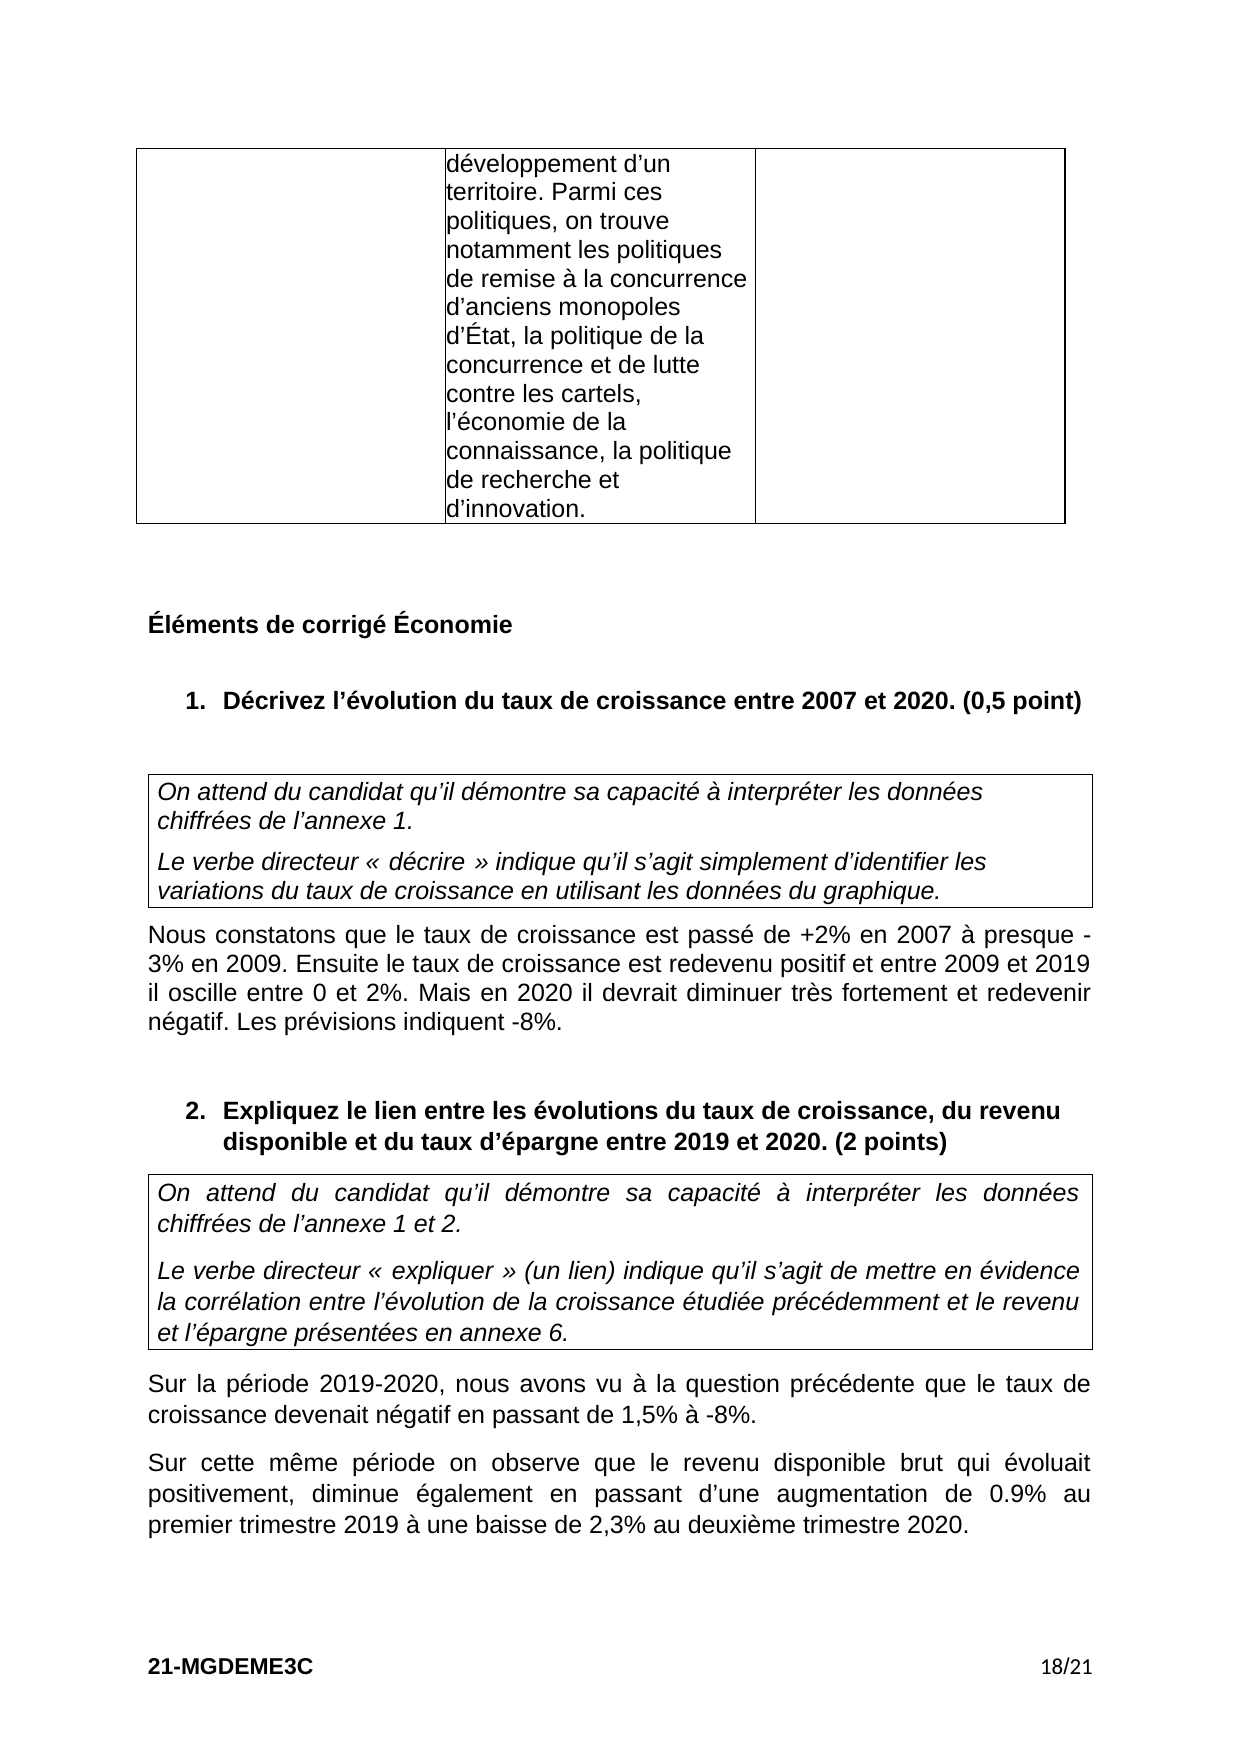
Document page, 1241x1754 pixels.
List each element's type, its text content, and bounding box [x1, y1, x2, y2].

text On attend du candidat qu’il démontre sa capacité à interpréter les données chiffrées de l’annexe 1. [149, 775, 1092, 835]
text Sur cette même période on observe que le revenu disponible brut qui évoluait positivement, diminue également en passant d’une augmentation de 0.9% au premier trimestre 2019 à une baisse de 2,3% au deuxième trimestre 2020. [148, 1448, 1093, 1539]
text Le verbe directeur « expliquer » (un lien) indique qu’il s’agit de mettre en évidence la corrélation entre l’évolution de la croissance étudiée précédemment et le revenu et l’épargne présentées en annexe 6. [149, 1253, 1092, 1349]
table_cell [756, 149, 1064, 522]
text Sur la période 2019-2020, nous avons vu à la question précédente que le taux de croissance devenait négatif en passant de 1,5% à -8%. [148, 1369, 1093, 1429]
list Décrivez l’évolution du taux de croissance entre 2007 et 2020. (0,5 point) [185, 686, 1093, 715]
text Éléments de corrigé Économie [148, 610, 1093, 638]
text Nous constatons que le taux de croissance est passé de +2% en 2007 à presque -3% en 2009. Ensuite le taux de croissance est redevenu positif et entre 2009 et 2019 il oscille entre 0 et 2%. Mais en 2020 il devrait diminuer très fortement et redevenir négatif. Les prévisions indiquent -8%. [148, 920, 1093, 1035]
text On attend du candidat qu’il démontre sa capacité à interpréter les données chiffrées de l’annexe 1 et 2. [149, 1175, 1092, 1237]
text Le verbe directeur « décrire » indique qu’il s’agit simplement d’identifier les variations du taux de croissance en utilisant les données du graphique. [149, 844, 1092, 907]
table_cell développement d’un territoire. Parmi ces politiques, on trouve notamment les politiques de remise à la concurrence d’anciens monopoles d’État, la politique de la concurrence et de lutte contre les cartels, l’économie de la connaissance, la politique de recherche et d’innovation. [446, 149, 755, 522]
list Expliquez le lien entre les évolutions du taux de croissance, du revenu disponible et du taux d’épargne entre 2019 et 2020. (2 points) [185, 1096, 1093, 1155]
table_cell [137, 149, 445, 522]
